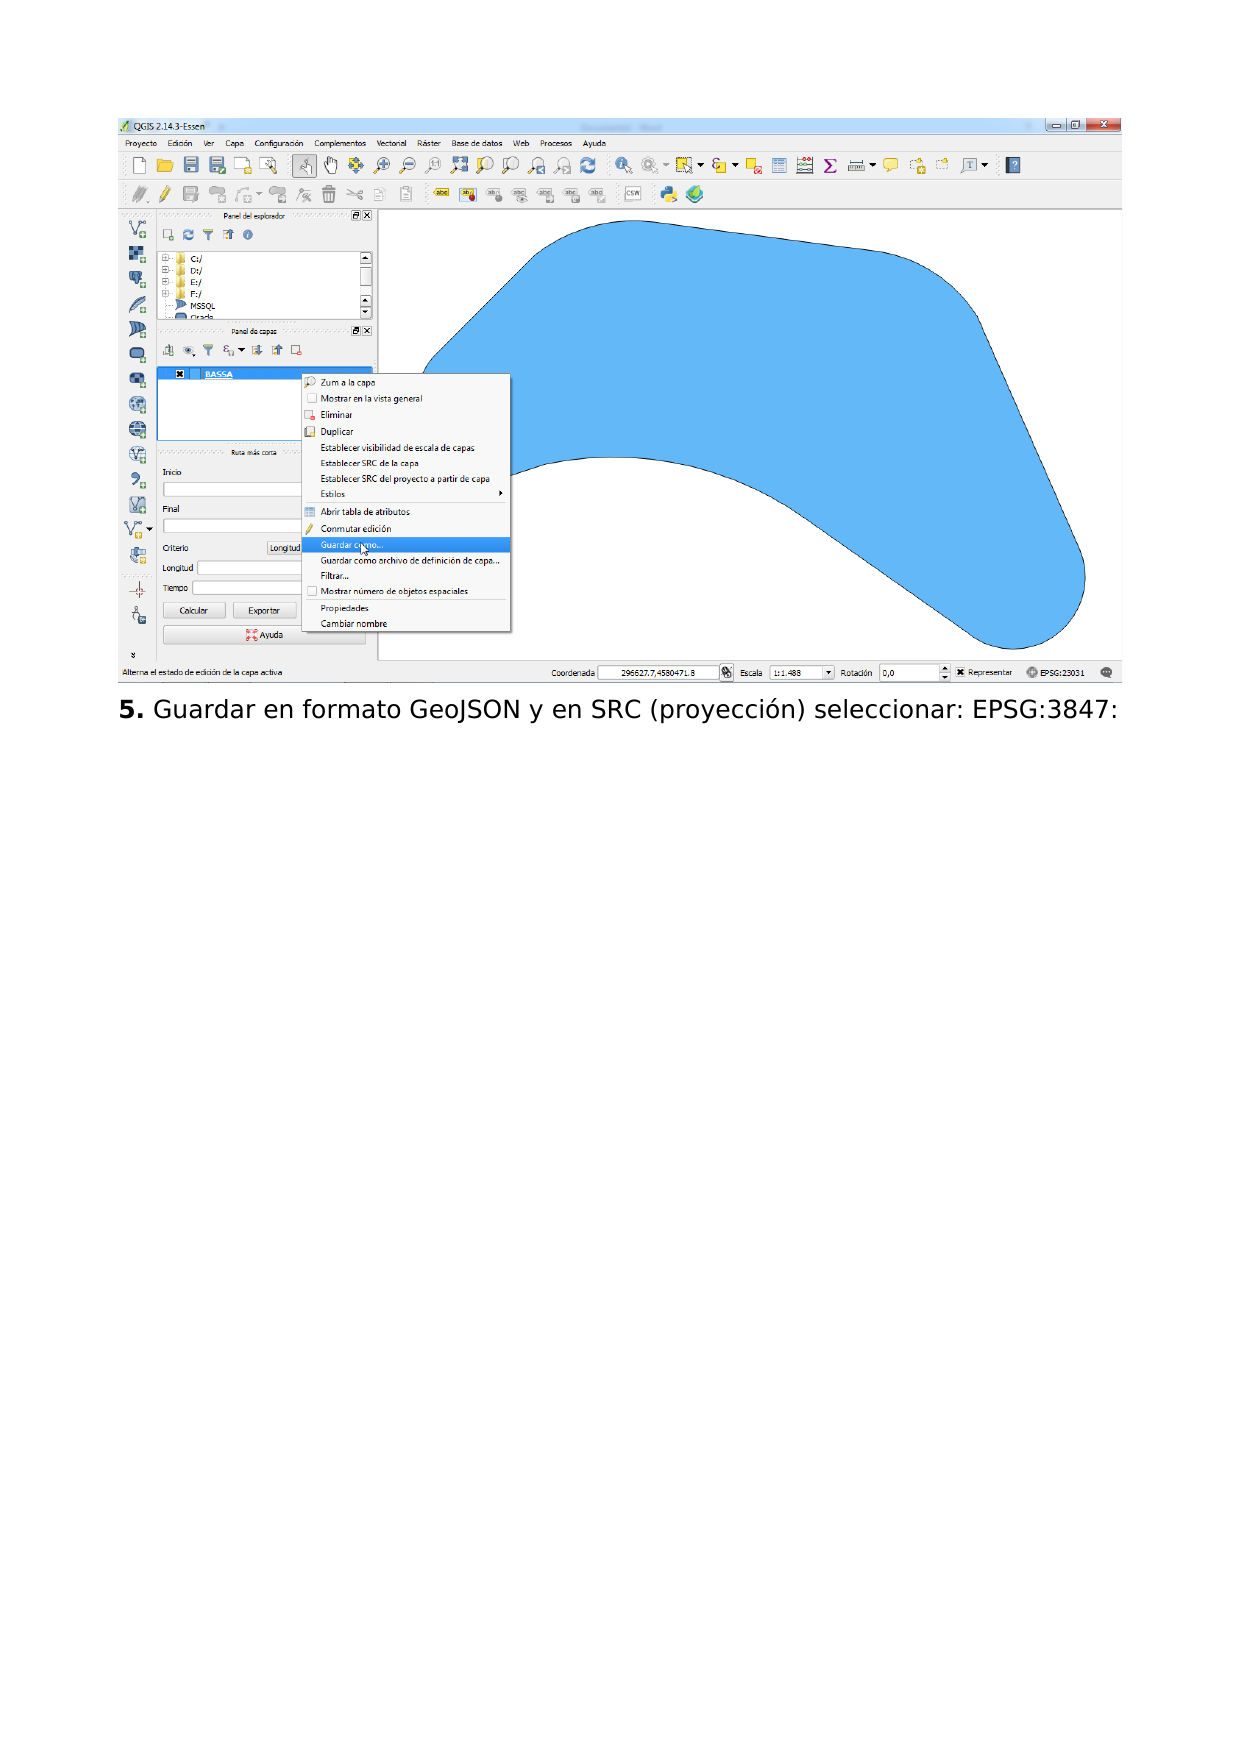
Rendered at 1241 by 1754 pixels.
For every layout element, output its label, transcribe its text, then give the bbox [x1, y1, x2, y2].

picture [118, 118, 1123, 683]
text 5. Guardar en formato GeoJSON y en SRC (proyección) seleccionar: EPSG:3847: [118, 695, 1122, 724]
